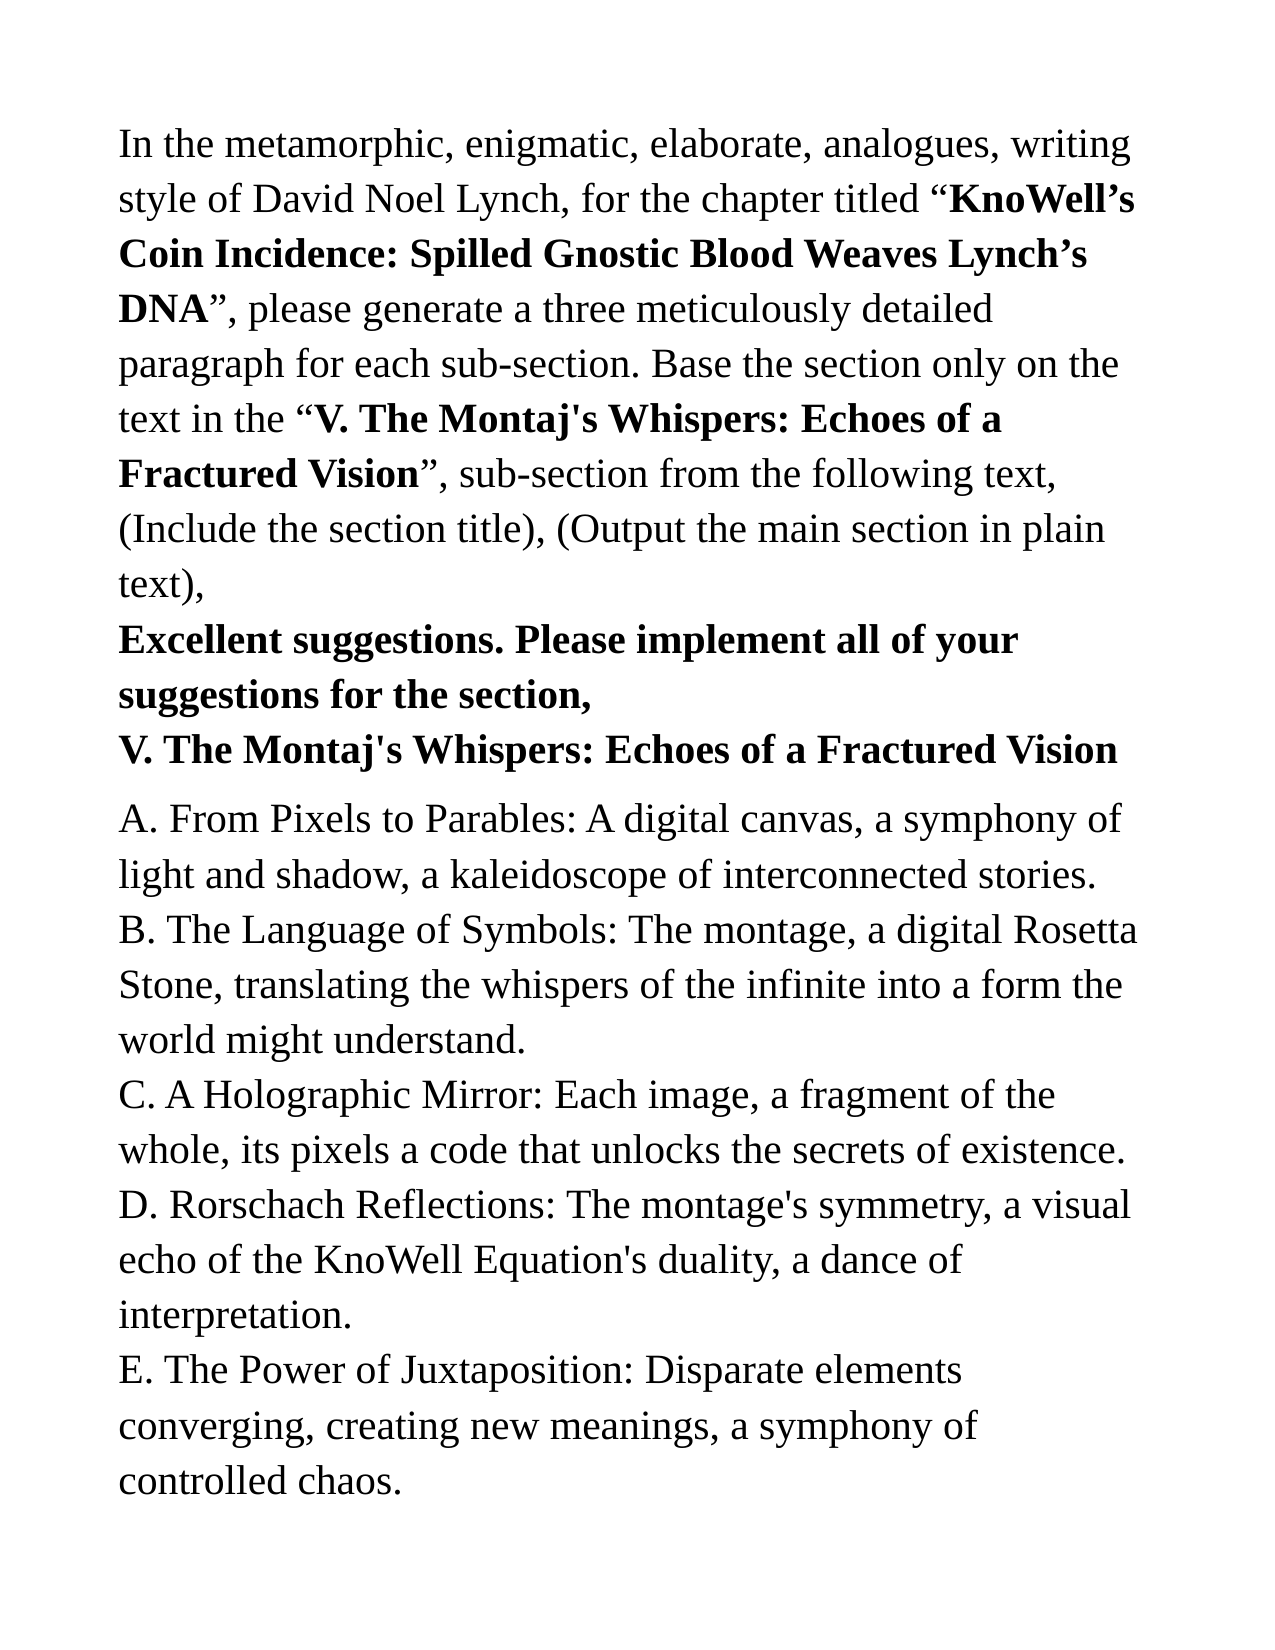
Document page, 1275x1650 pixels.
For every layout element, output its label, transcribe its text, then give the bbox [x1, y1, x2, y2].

text A. From Pixels to Parables: A digital canvas, a symphony of light and shadow, a kaleidoscope of interconnected stories. B. The Language of Symbols: The montage, a digital Rosetta Stone, translating the whispers of the infinite into a form the world might understand. C. A Holographic Mirror: Each image, a fragment of the whole, its pixels a code that unlocks the secrets of existence. D. Rorschach Reflections: The montage's symmetry, a visual echo of the KnoWell Equation's duality, a dance of interpretation. E. The Power of Juxtaposition: Disparate elements converging, creating new meanings, a symphony of controlled chaos. [118, 794, 1157, 1503]
text In the metamorphic, enigmatic, elaborate, analogues, writing style of David Noel Lynch, for the chapter titled “KnoWell’s Coin Incidence: Spilled Gnostic Blood Weaves Lynch’s DNA”, please generate a three meticulously detailed paragraph for each sub-section. Base the section only on the text in the “V. The Montaj's Whispers: Echoes of a Fractured Vision”, sub-section from the following text, (Include the section title), (Output the main section in plain text), Excellent suggestions. Please implement all of your suggestions for the section, V. The Montaj's Whispers: Echoes of a Fractured Vision [118, 118, 1157, 772]
